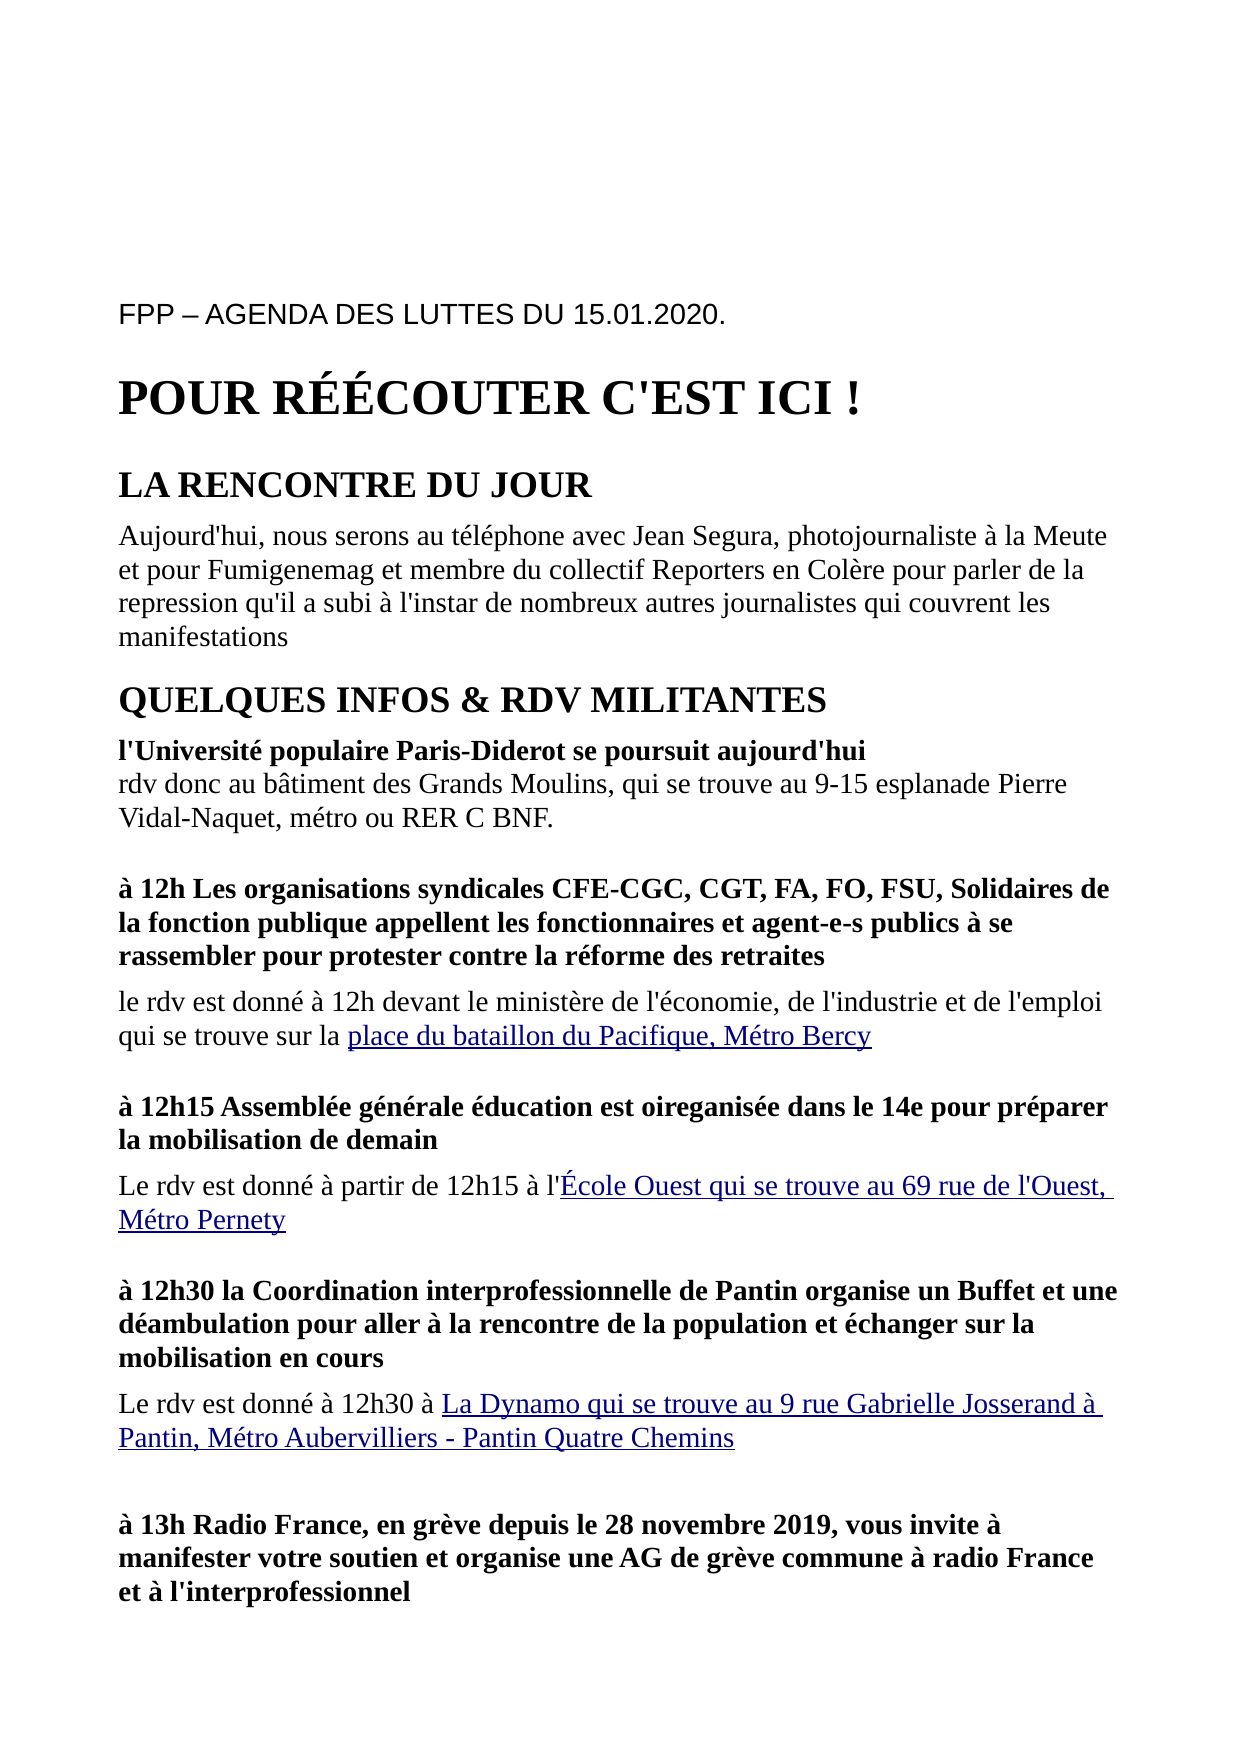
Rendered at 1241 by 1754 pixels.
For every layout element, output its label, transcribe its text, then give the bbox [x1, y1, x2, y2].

text le rdv est donné à 12h devant le ministère de l'économie, de l'industrie et de l'emploi qui se trouve sur la place du bataillon du Pacifique, Métro Bercy [118, 984, 1122, 1051]
subtitle Ma [411, 143, 1122, 177]
text Aujourd'hui, nous serons au téléphone avec Jean Segura, photojournaliste à la Meute et pour Fumigenemag et membre du collectif Reporters en Colère pour parler de la repression qu'il a subi à l'instar de nombreux autres journalistes qui couvrent les manifestations [118, 518, 1122, 652]
subtitle QUELQUES INFOS & RDV MILITANTES [118, 677, 1122, 721]
text l'Université populaire Paris-Diderot se poursuit aujourd'hui [118, 733, 1122, 767]
text à 13h Radio France, en grève depuis le 28 novembre 2019, vous invite à manifester votre soutien et organise une AG de grève commune à radio France et à l'interprofessionnel [118, 1507, 1122, 1608]
subtitle à 12h30 la Coordination interprofessionnelle de Pantin organise un Buffet et une déambulation pour aller à la rencontre de la population et échanger sur la mobilisation en cours [118, 1273, 1122, 1374]
subtitle LA RENCONTRE DU JOUR [118, 463, 1122, 506]
subtitle à 12h Les organisations syndicales CFE-CGC, CGT, FA, FO, FSU, Solidaires de la fonction publique appellent les fonctionnaires et agent-e-s publics à se rassembler pour protester contre la réforme des retraites [118, 871, 1122, 972]
subtitle POUR RÉÉCOUTER C'EST ICI ! [118, 368, 1122, 425]
subtitle FPP – AGENDA DES LUTTES DU 15.01.2020. [118, 297, 1122, 330]
text rdv donc au bâtiment des Grands Moulins, qui se trouve au 9-15 esplanade Pierre Vidal-Naquet, métro ou RER C BNF. [118, 767, 1122, 834]
subtitle à 12h15 Assemblée générale éducation est oireganisée dans le 14e pour préparer la mobilisation de demain [118, 1089, 1122, 1156]
text Le rdv est donné à 12h30 à La Dynamo qui se trouve au 9 rue Gabrielle Josserand à Pantin, Métro Aubervilliers - Pantin Quatre Chemins [118, 1386, 1122, 1453]
text Le rdv est donné à partir de 12h15 à l'École Ouest qui se trouve au 69 rue de l'Ouest, Métro Pernety [118, 1168, 1122, 1236]
